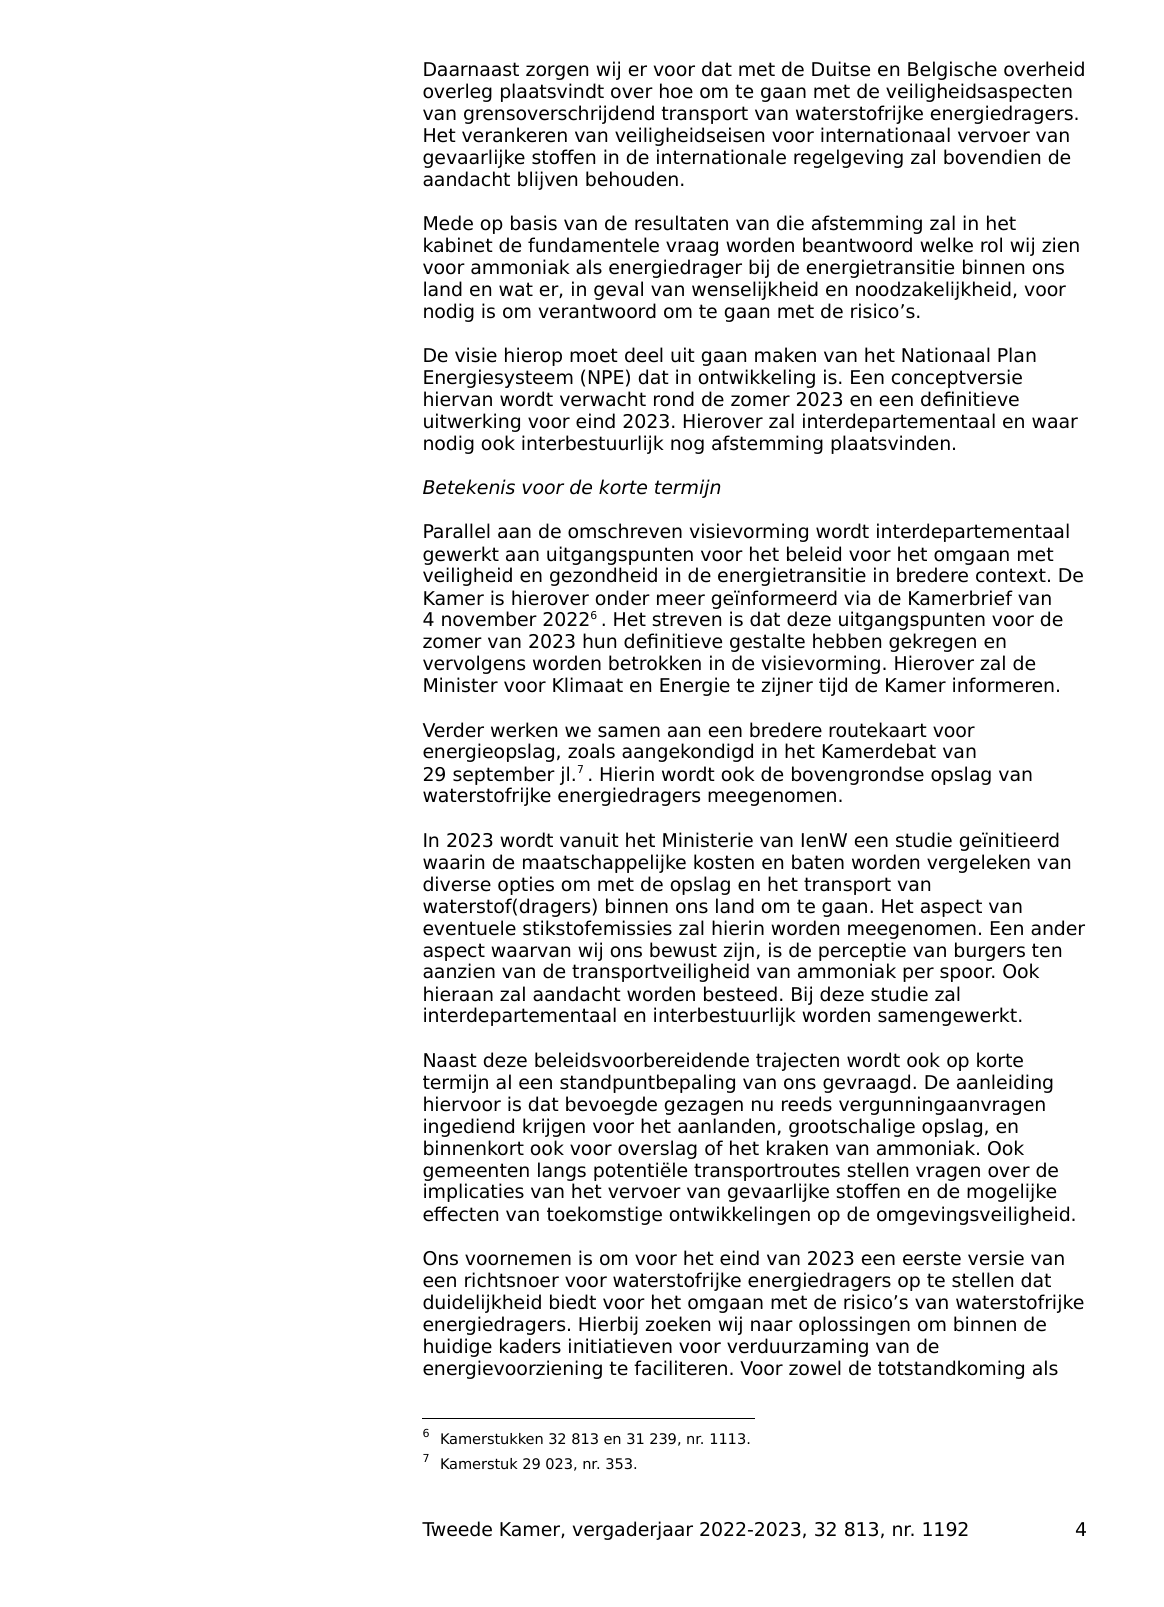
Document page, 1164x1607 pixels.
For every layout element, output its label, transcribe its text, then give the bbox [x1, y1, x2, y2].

subtitle Betekenis voor de korte termijn [422, 477, 1087, 499]
text De visie hierop moet deel uit gaan maken van het Nationaal Plan Energiesysteem (NPE) dat in ontwikkeling is. Een conceptversie hiervan wordt verwacht rond de zomer 2023 en een definitieve uitwerking voor eind 2023. Hierover zal interdepartementaal en waar nodig ook interbestuurlijk nog afstemming plaatsvinden. [422, 345, 1087, 455]
text Kamerstuk 29 023, nr. 353. [422, 1452, 1087, 1474]
text Mede op basis van de resultaten van die afstemming zal in het kabinet de fundamentele vraag worden beantwoord welke rol wij zien voor ammoniak als energiedrager bij de energietransitie binnen ons land en wat er, in geval van wenselijkheid en noodzakelijkheid, voor nodig is om verantwoord om te gaan met de risico’s. [422, 213, 1087, 323]
text Parallel aan de omschreven visievorming wordt interdepartementaal gewerkt aan uitgangspunten voor het beleid voor het omgaan met veiligheid en gezondheid in de energietransitie in bredere context. De Kamer is hierover onder meer geïnformeerd via de Kamerbrief van 4 november 2022. Het streven is dat deze uitgangspunten voor de zomer van 2023 hun definitieve gestalte hebben gekregen en vervolgens worden betrokken in de visievorming. Hierover zal de Minister voor Klimaat en Energie te zijner tijd de Kamer informeren. [422, 521, 1087, 697]
text Verder werken we samen aan een bredere routekaart voor energieopslag, zoals aangekondigd in het Kamerdebat van 29 september jl.. Hierin wordt ook de bovengrondse opslag van waterstofrijke energiedragers meegenomen. [422, 719, 1087, 807]
text Naast deze beleidsvoorbereidende trajecten wordt ook op korte termijn al een standpuntbepaling van ons gevraagd. De aanleiding hiervoor is dat bevoegde gezagen nu reeds vergunningaanvragen ingediend krijgen voor het aanlanden, grootschalige opslag, en binnenkort ook voor overslag of het kraken van ammoniak. Ook gemeenten langs potentiële transportroutes stellen vragen over de implicaties van het vervoer van gevaarlijke stoffen en de mogelijke effecten van toekomstige ontwikkelingen op de omgevingsveiligheid. [422, 1049, 1087, 1225]
text In 2023 wordt vanuit het Ministerie van IenW een studie geïnitieerd waarin de maatschappelijke kosten en baten worden vergeleken van diverse opties om met de opslag en het transport van waterstof(dragers) binnen ons land om te gaan. Het aspect van eventuele stikstofemissies zal hierin worden meegenomen. Een ander aspect waarvan wij ons bewust zijn, is de perceptie van burgers ten aanzien van de transportveiligheid van ammoniak per spoor. Ook hieraan zal aandacht worden besteed. Bij deze studie zal interdepartementaal en interbestuurlijk worden samengewerkt. [422, 829, 1087, 1027]
text Kamerstukken 32 813 en 31 239, nr. 1113. [422, 1427, 1087, 1449]
text Daarnaast zorgen wij er voor dat met de Duitse en Belgische overheid overleg plaatsvindt over hoe om te gaan met de veiligheidsaspecten van grensoverschrijdend transport van waterstofrijke energiedragers. Het verankeren van veiligheidseisen voor internationaal vervoer van gevaarlijke stoffen in de internationale regelgeving zal bovendien de aandacht blijven behouden. [422, 59, 1087, 191]
text Ons voornemen is om voor het eind van 2023 een eerste versie van een richtsnoer voor waterstofrijke energiedragers op te stellen dat duidelijkheid biedt voor het omgaan met de risico’s van waterstofrijke energiedragers. Hierbij zoeken wij naar oplossingen om binnen de huidige kaders initiatieven voor verduurzaming van de energievoorziening te faciliteren. Voor zowel de totstandkoming als [422, 1248, 1087, 1379]
